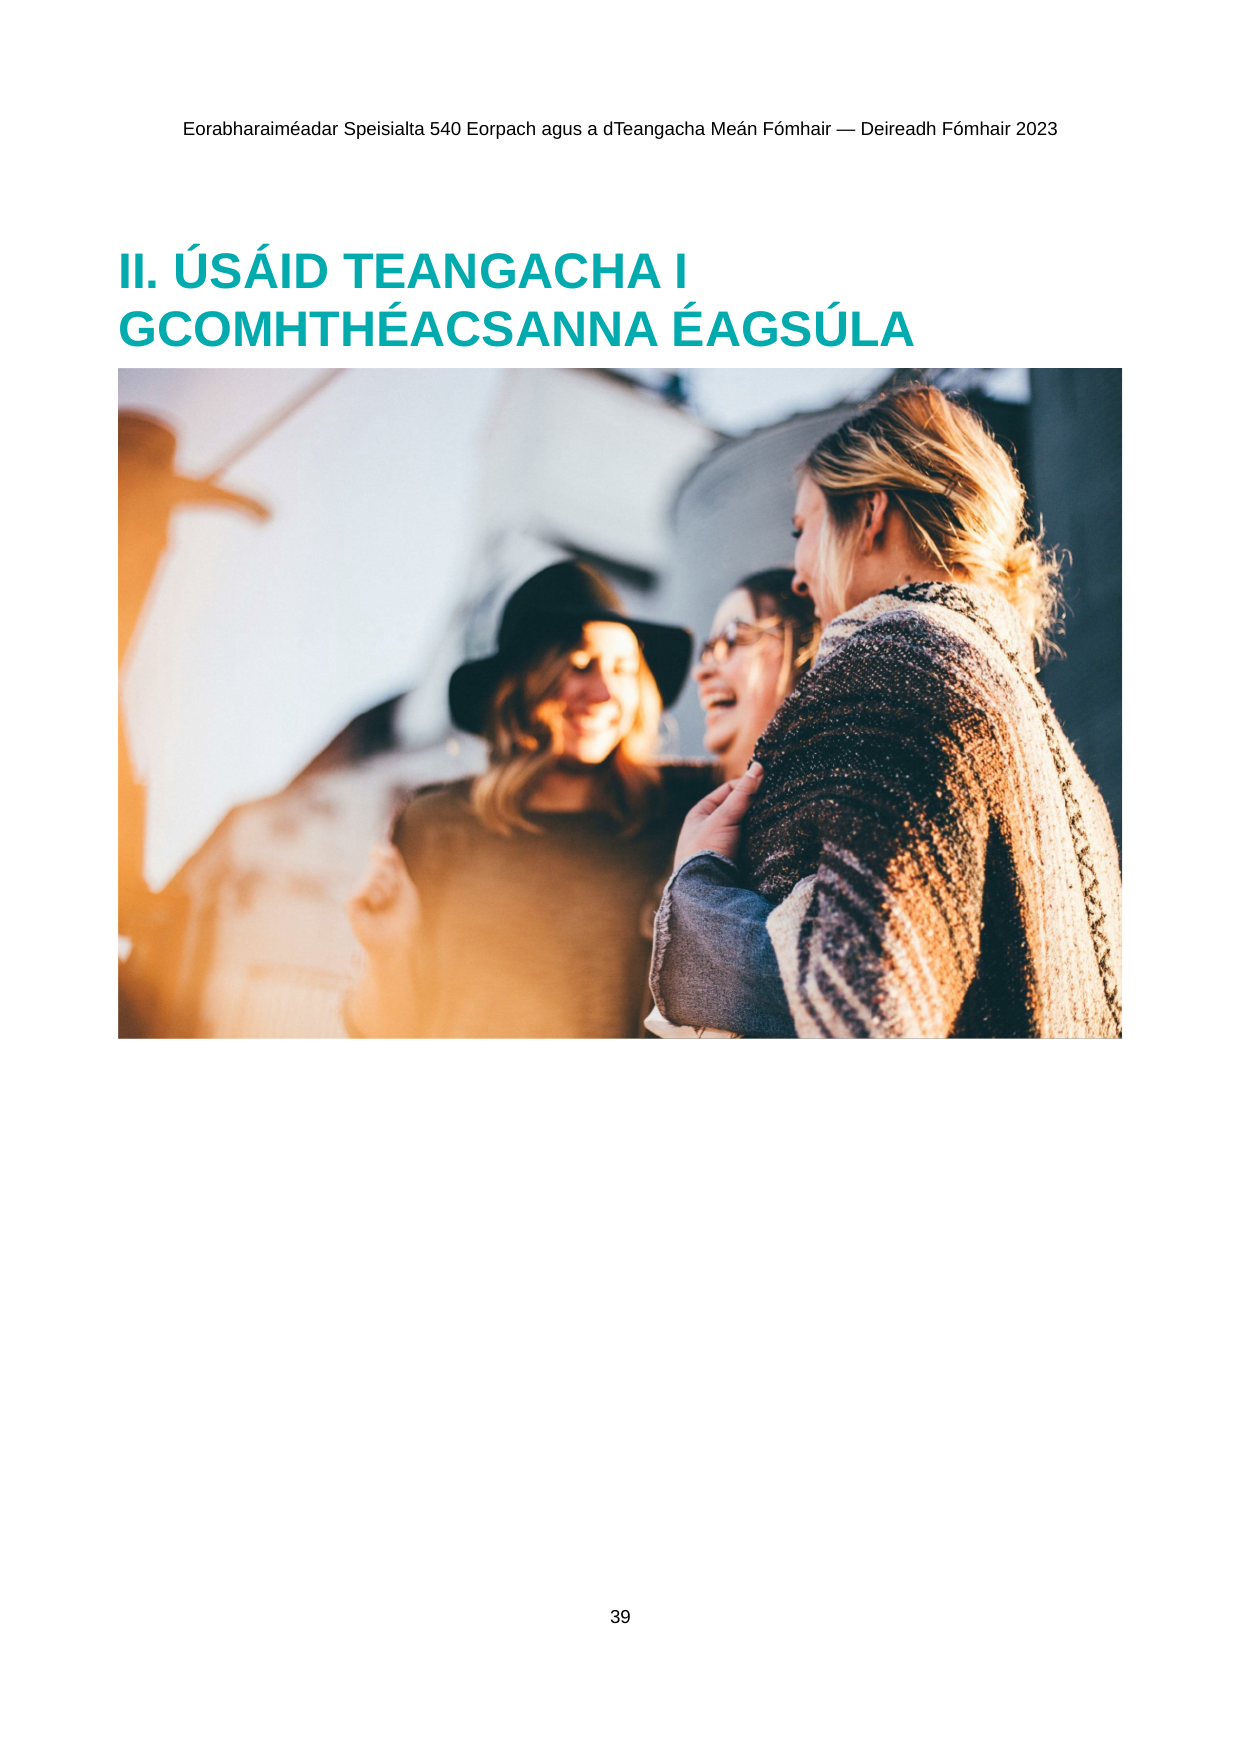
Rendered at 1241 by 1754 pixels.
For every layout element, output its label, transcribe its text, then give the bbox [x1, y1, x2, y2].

picture [118, 368, 1123, 1039]
subtitle II. ÚSÁID TEANGACHA I GCOMHTHÉACSANNA ÉAGSÚLA [118, 241, 1122, 356]
